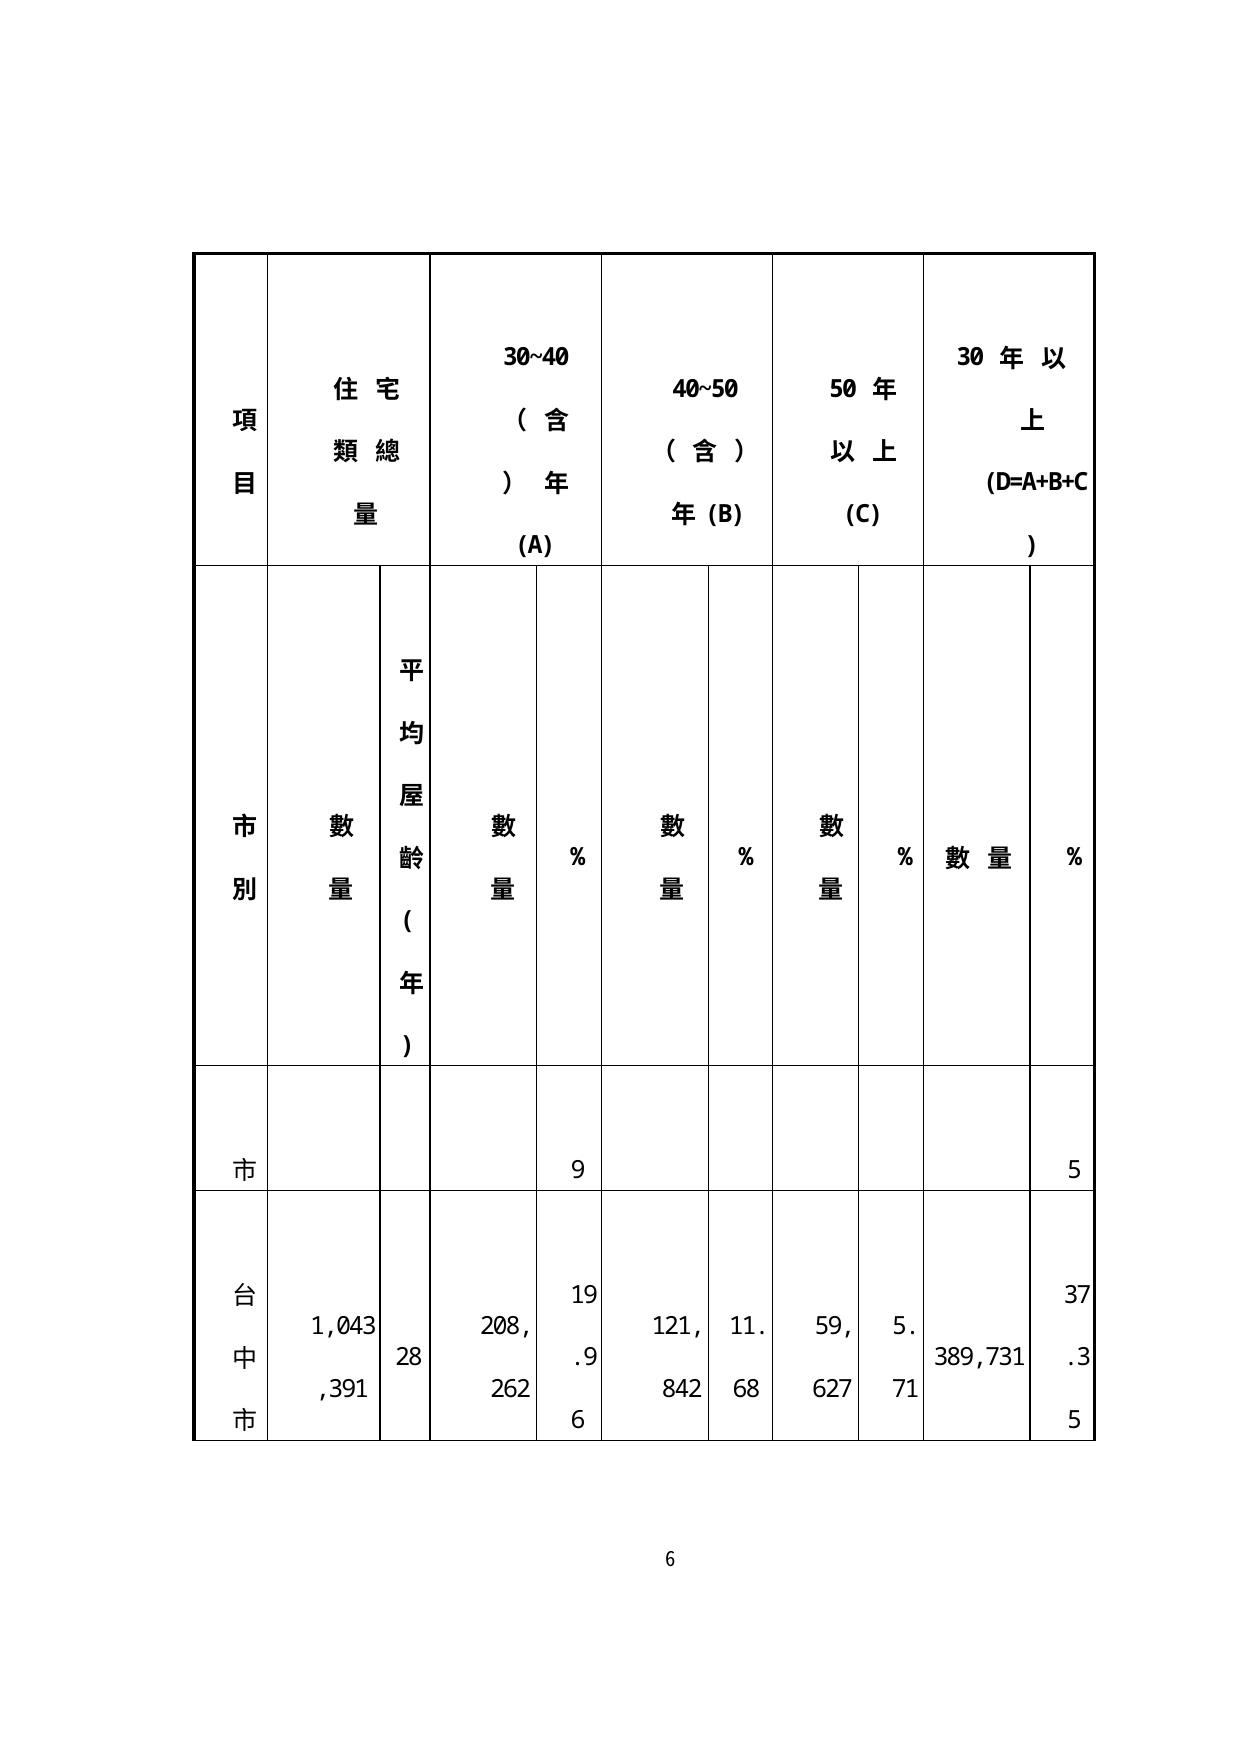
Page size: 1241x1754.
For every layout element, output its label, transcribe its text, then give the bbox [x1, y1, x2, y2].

table_cell % [709, 566, 772, 1064]
table_cell % [859, 566, 923, 1064]
table_cell 11.68 [709, 1191, 772, 1439]
table_cell 市 [196, 1066, 267, 1189]
table_cell 59,627 [773, 1191, 858, 1439]
table_header 項目 [196, 255, 267, 564]
table_cell 121,842 [602, 1191, 708, 1439]
table_cell [602, 1066, 708, 1189]
table_cell [773, 1066, 858, 1189]
table_cell % [1031, 566, 1093, 1064]
table_cell 數量 [431, 566, 536, 1064]
table_cell 5 [1031, 1066, 1093, 1189]
table_cell 數量 [924, 566, 1029, 1064]
table_cell % [537, 566, 601, 1064]
table_cell [709, 1066, 772, 1189]
table_cell 19.96 [537, 1191, 601, 1439]
table_header 40~50（含）年(B) [602, 255, 772, 564]
table_cell 37.35 [1031, 1191, 1093, 1439]
table_cell [431, 1066, 536, 1189]
table_cell 市別 [196, 566, 267, 1064]
table_header 住宅類總量 [268, 255, 429, 564]
table_cell 9 [537, 1066, 601, 1189]
table_cell 1,043,391 [268, 1191, 379, 1439]
table_cell [859, 1066, 923, 1189]
table_cell 208,262 [431, 1191, 536, 1439]
table_header 50年以上(C) [773, 255, 923, 564]
table_cell 數量 [773, 566, 858, 1064]
table_cell [381, 1066, 429, 1189]
table_header 30年以上(D=A+B+C) [924, 255, 1093, 564]
table_cell 5.71 [859, 1191, 923, 1439]
table_cell [268, 1066, 379, 1189]
table_cell [924, 1066, 1029, 1189]
table_cell 28 [381, 1191, 429, 1439]
table_cell 平均屋齡 (年) [381, 566, 429, 1064]
table_cell 數量 [602, 566, 708, 1064]
table_cell 數量 [268, 566, 379, 1064]
table_header 30~40（含）年(A) [431, 255, 601, 564]
table_cell 389,731 [924, 1191, 1029, 1439]
table_cell 台中市 [196, 1191, 267, 1439]
